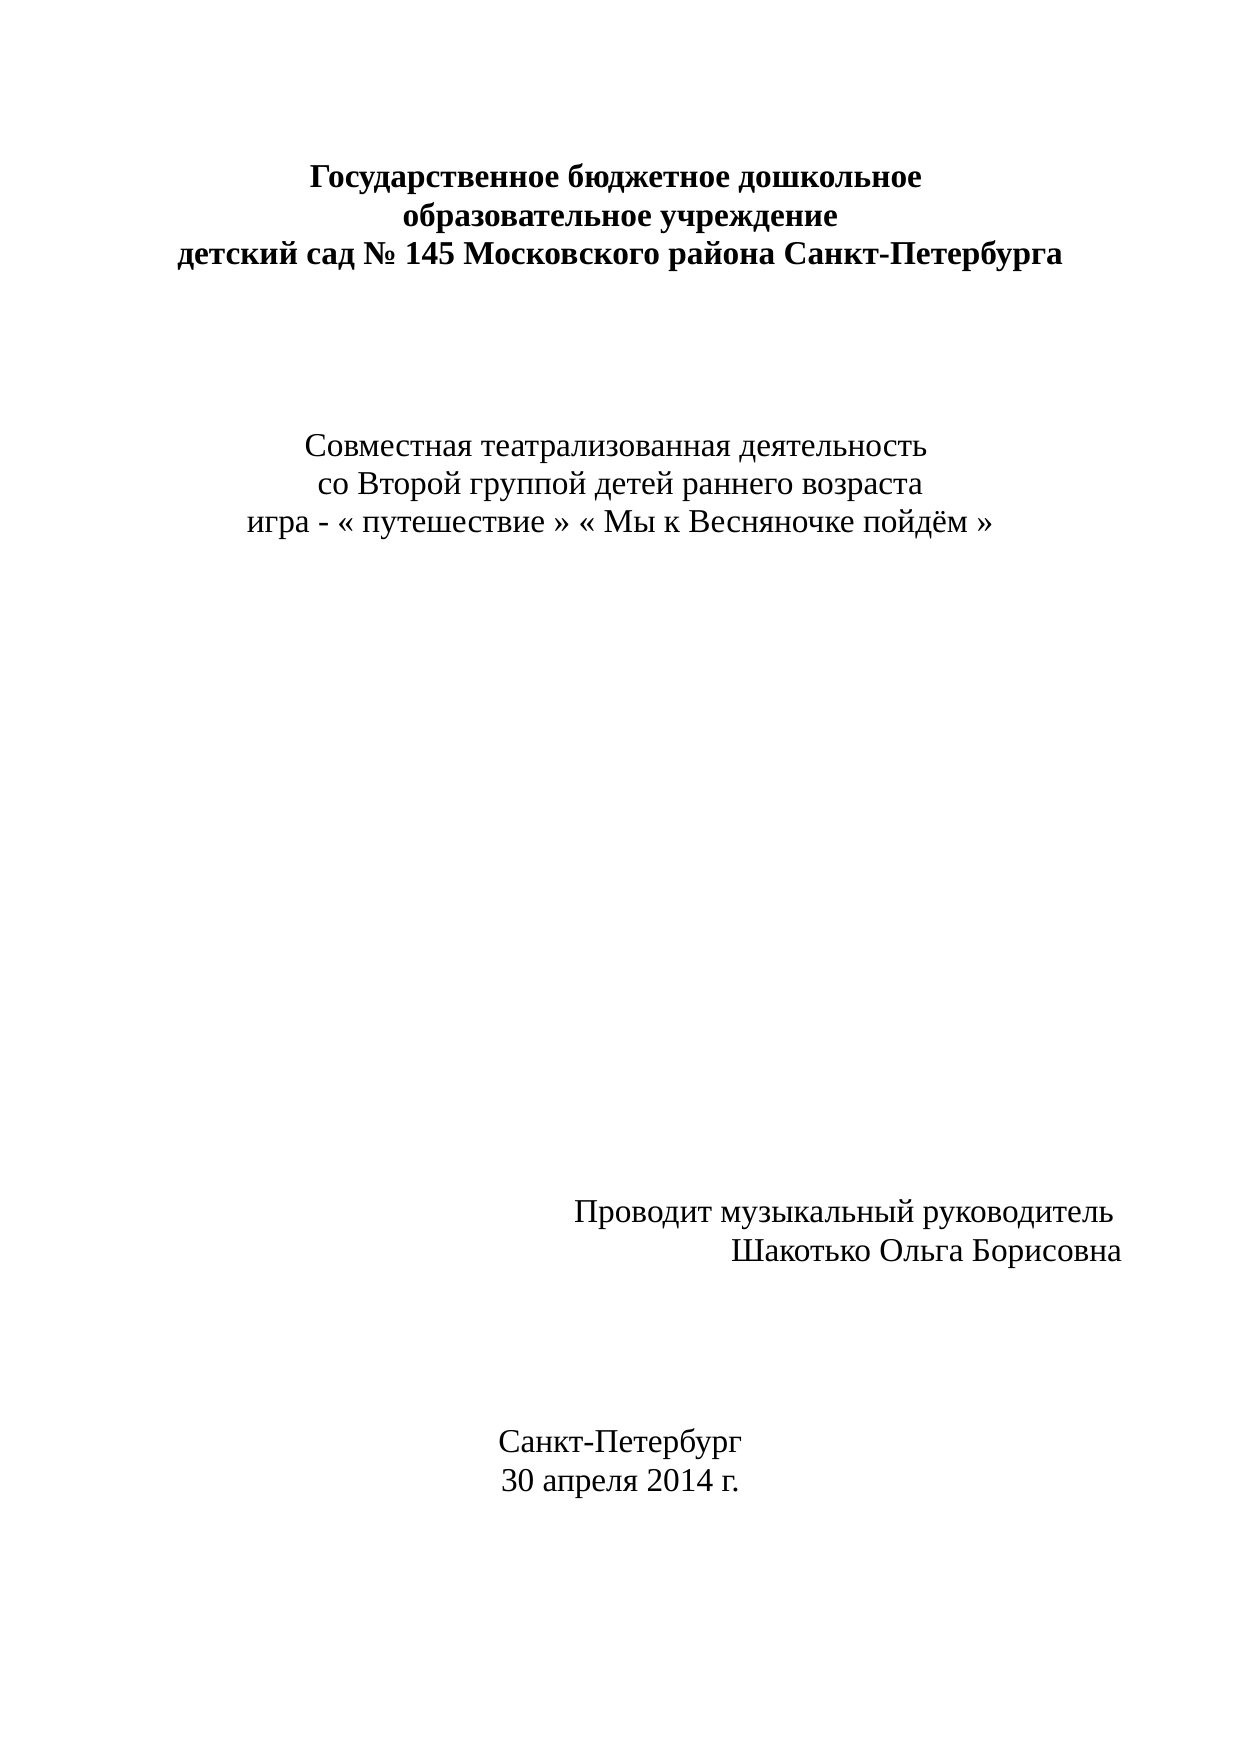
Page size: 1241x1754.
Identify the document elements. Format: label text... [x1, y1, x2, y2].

text Государственное бюджетное дошкольное [118, 156, 1122, 195]
text Санкт-Петербург [118, 1421, 1122, 1460]
text образовательное учреждение [118, 195, 1122, 233]
text со Второй группой детей раннего возраста [118, 463, 1122, 501]
text Проводит музыкальный руководитель [118, 1191, 1122, 1230]
text Совместная театрализованная деятельность [118, 425, 1122, 463]
text 30 апреля 2014 г. [118, 1460, 1122, 1498]
text игра - « путешествие » « Мы к Весняночке пойдём » [118, 501, 1122, 540]
text детский сад № 145 Московского района Санкт-Петербурга [118, 233, 1122, 271]
text Шакотько Ольга Борисовна [118, 1230, 1122, 1268]
